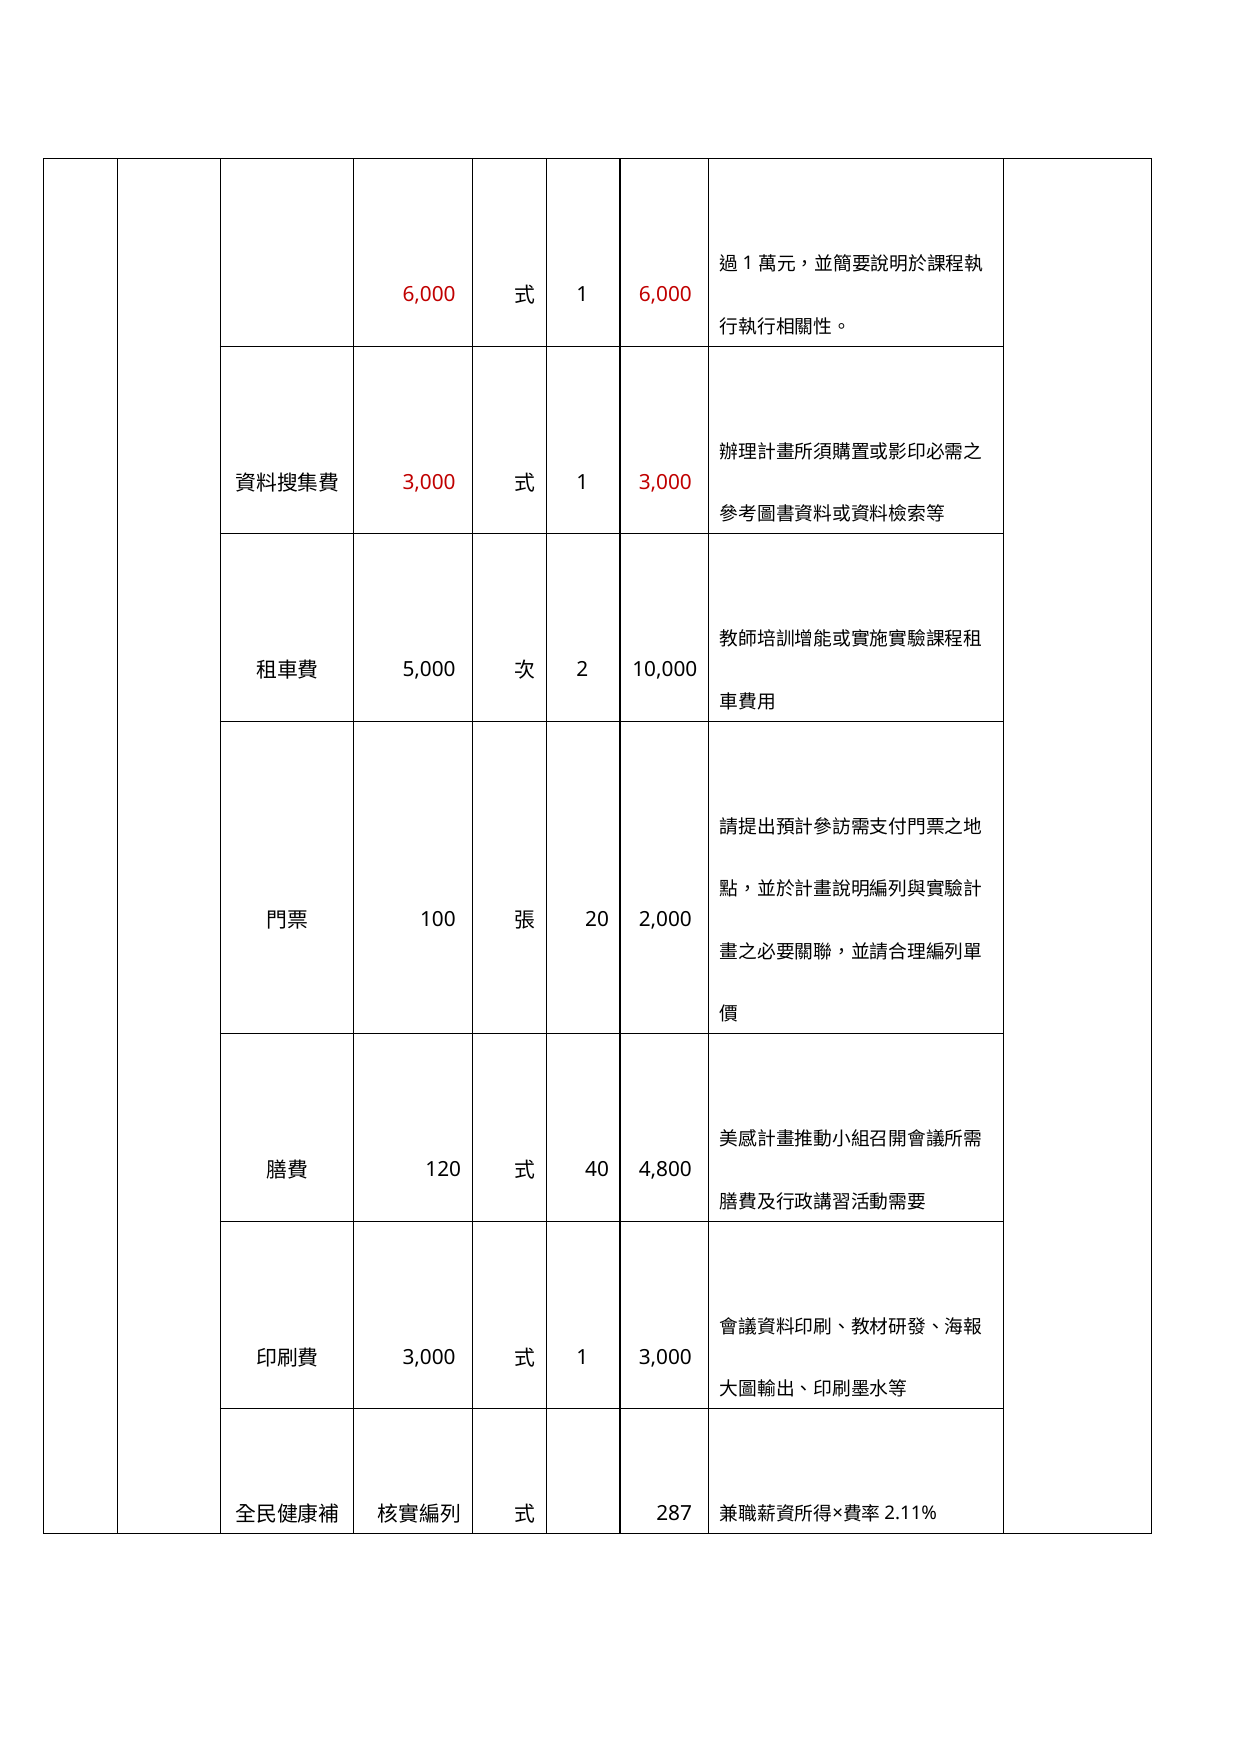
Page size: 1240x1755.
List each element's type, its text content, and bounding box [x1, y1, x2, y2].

table_cell [118, 159, 220, 1533]
table_cell 20 [547, 722, 619, 1033]
table_cell 物品費 [221, 159, 353, 346]
table_cell 1 [547, 347, 619, 533]
table_cell 40 [547, 1034, 619, 1221]
table_cell 2 [547, 534, 619, 721]
table_cell 287 [621, 1409, 708, 1533]
table_cell 辦理計畫所須購置或影印必需之參考圖書資料或資料檢索等 [709, 347, 1003, 533]
table_cell 3,000 [621, 347, 708, 533]
table_cell 120 [354, 1034, 472, 1221]
table_cell 以上編列供參，教師可依課程實際需求核實編列；業務費項下各項目請准予互相流用。 考量教師實際執行情形，得於補助金額不變下調整支用項目，並依各校規定本權責妥處，以利經費有效運用。 [1004, 159, 1151, 1533]
table_cell 印刷費 [221, 1222, 353, 1408]
table_cell 3,000 [621, 1222, 708, 1408]
table_cell 兼職薪資所得×費率2.11% [709, 1409, 1003, 1533]
table_cell 式 [473, 159, 546, 346]
table_cell 請提出預計參訪需支付門票之地點，並於計畫說明編列與實驗計畫之必要關聯，並請合理編列單價 [709, 722, 1003, 1033]
table_cell 式 [473, 1409, 546, 1533]
table_cell 式 [473, 347, 546, 533]
table_cell 次 [473, 534, 546, 721]
table_cell 1 [547, 159, 619, 346]
table_cell 美感計畫推動小組召開會議所需膳費及行政講習活動需要 [709, 1034, 1003, 1221]
table_cell 100 [354, 722, 472, 1033]
table_cell 3,000 [354, 1222, 472, 1408]
table_cell 4,800 [621, 1034, 708, 1221]
table_cell [44, 159, 117, 1533]
table_cell 全民健康補 [221, 1409, 353, 1533]
table_cell 6,000 [354, 159, 472, 346]
table_cell 式 [473, 1222, 546, 1408]
table_cell 租車費 [221, 534, 353, 721]
table_cell 5,000 [354, 534, 472, 721]
table_cell 式 [473, 1034, 546, 1221]
table_cell 物品費請逐項編列，單價不能超過 1 萬元，並簡要說明於課程執行執行相關性。 [709, 159, 1003, 346]
table_cell 6,000 [621, 159, 708, 346]
table_cell 膳費 [221, 1034, 353, 1221]
table_cell [547, 1409, 619, 1533]
table_cell 門票 [221, 722, 353, 1033]
table_cell 核實編列 [354, 1409, 472, 1533]
table_cell 1 [547, 1222, 619, 1408]
table_cell 10,000 [621, 534, 708, 721]
table_cell 3,000 [354, 347, 472, 533]
table_cell 資料搜集費 [221, 347, 353, 533]
table_cell 會議資料印刷、教材研發、海報大圖輸出、印刷墨水等 [709, 1222, 1003, 1408]
table_cell 2,000 [621, 722, 708, 1033]
table_cell 張 [473, 722, 546, 1033]
table_cell 教師培訓增能或實施實驗課程租車費用 [709, 534, 1003, 721]
